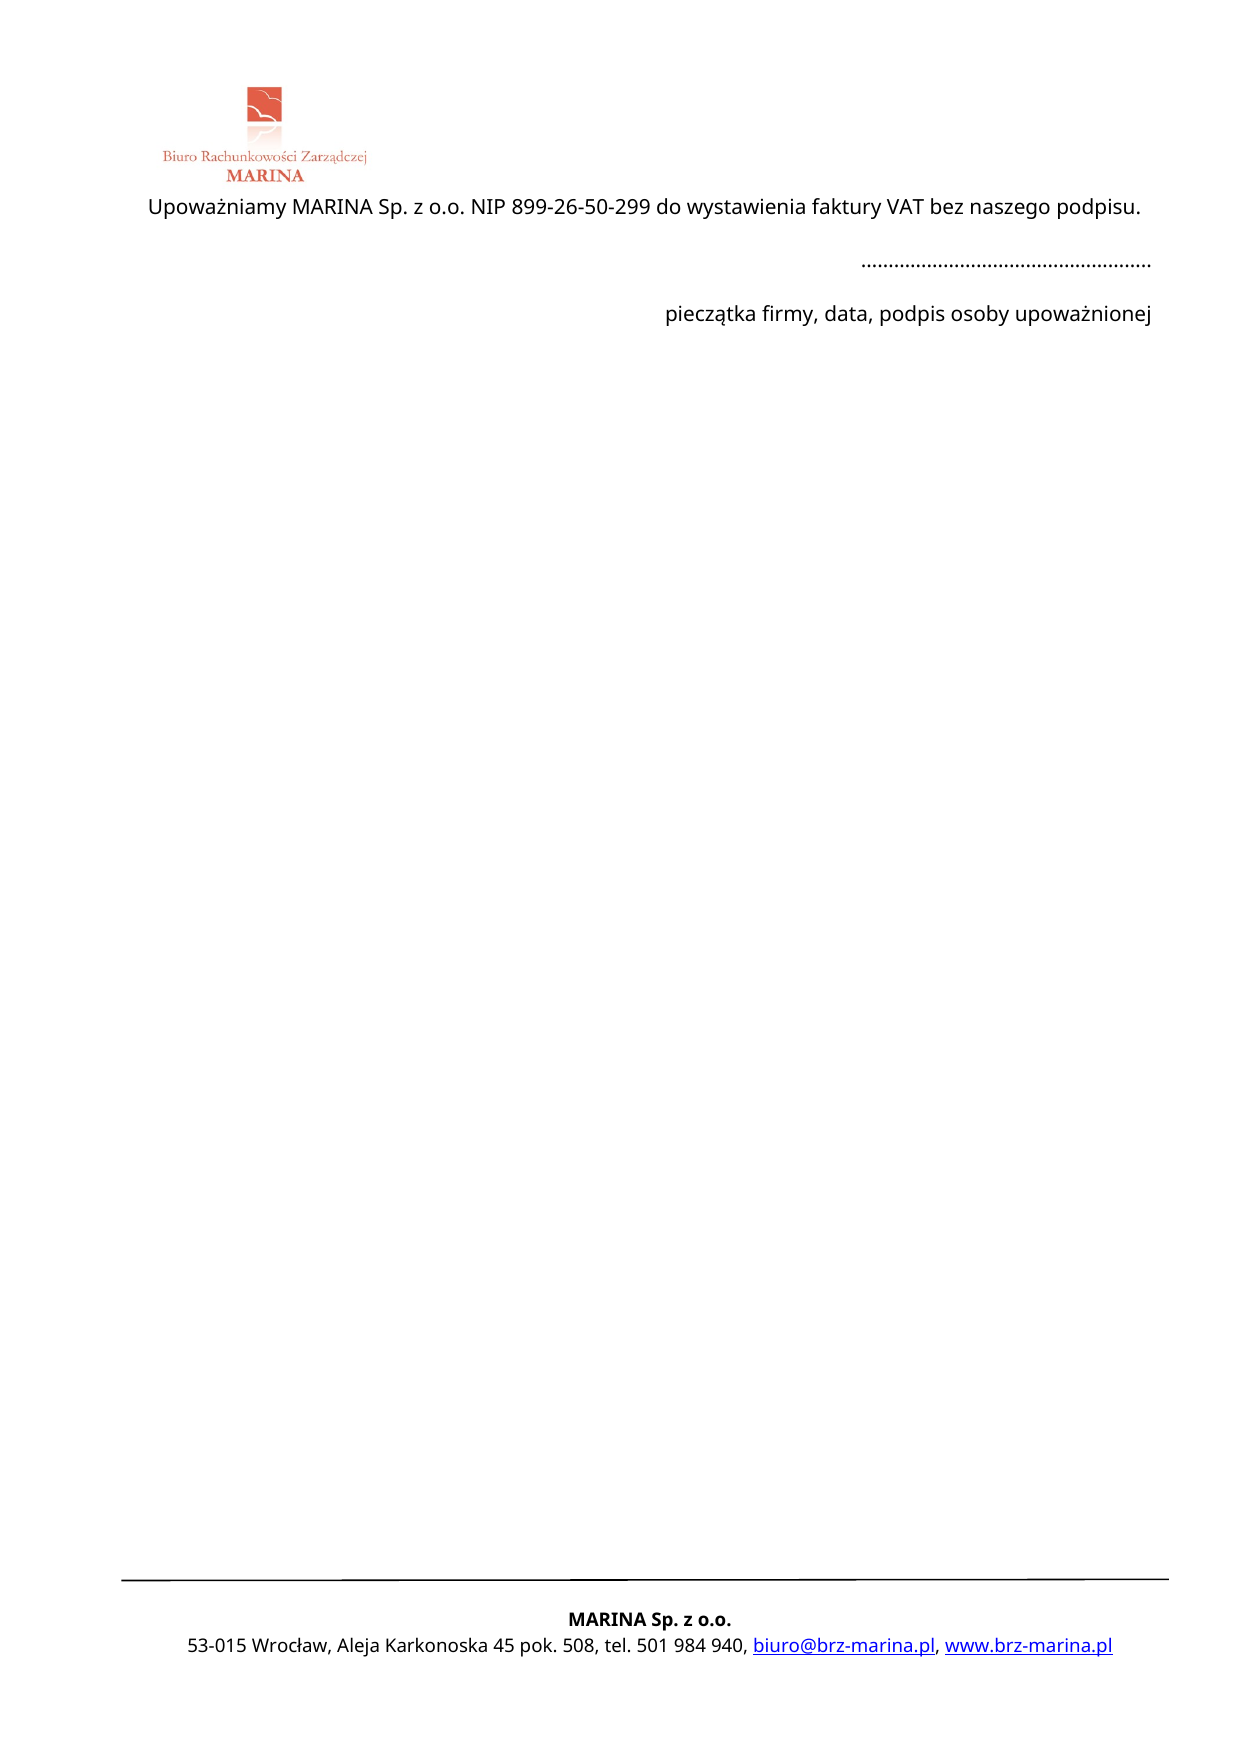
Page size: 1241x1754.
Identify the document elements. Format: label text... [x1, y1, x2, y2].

text pieczątka firmy, data, podpis osoby upoważnionej [148, 299, 1152, 327]
text …………………………………………….. [148, 246, 1152, 274]
text Upoważniamy MARINA Sp. z o.o. NIP 899-26-50-299 do wystawienia faktury VAT bez naszego podpisu. [148, 192, 1152, 221]
